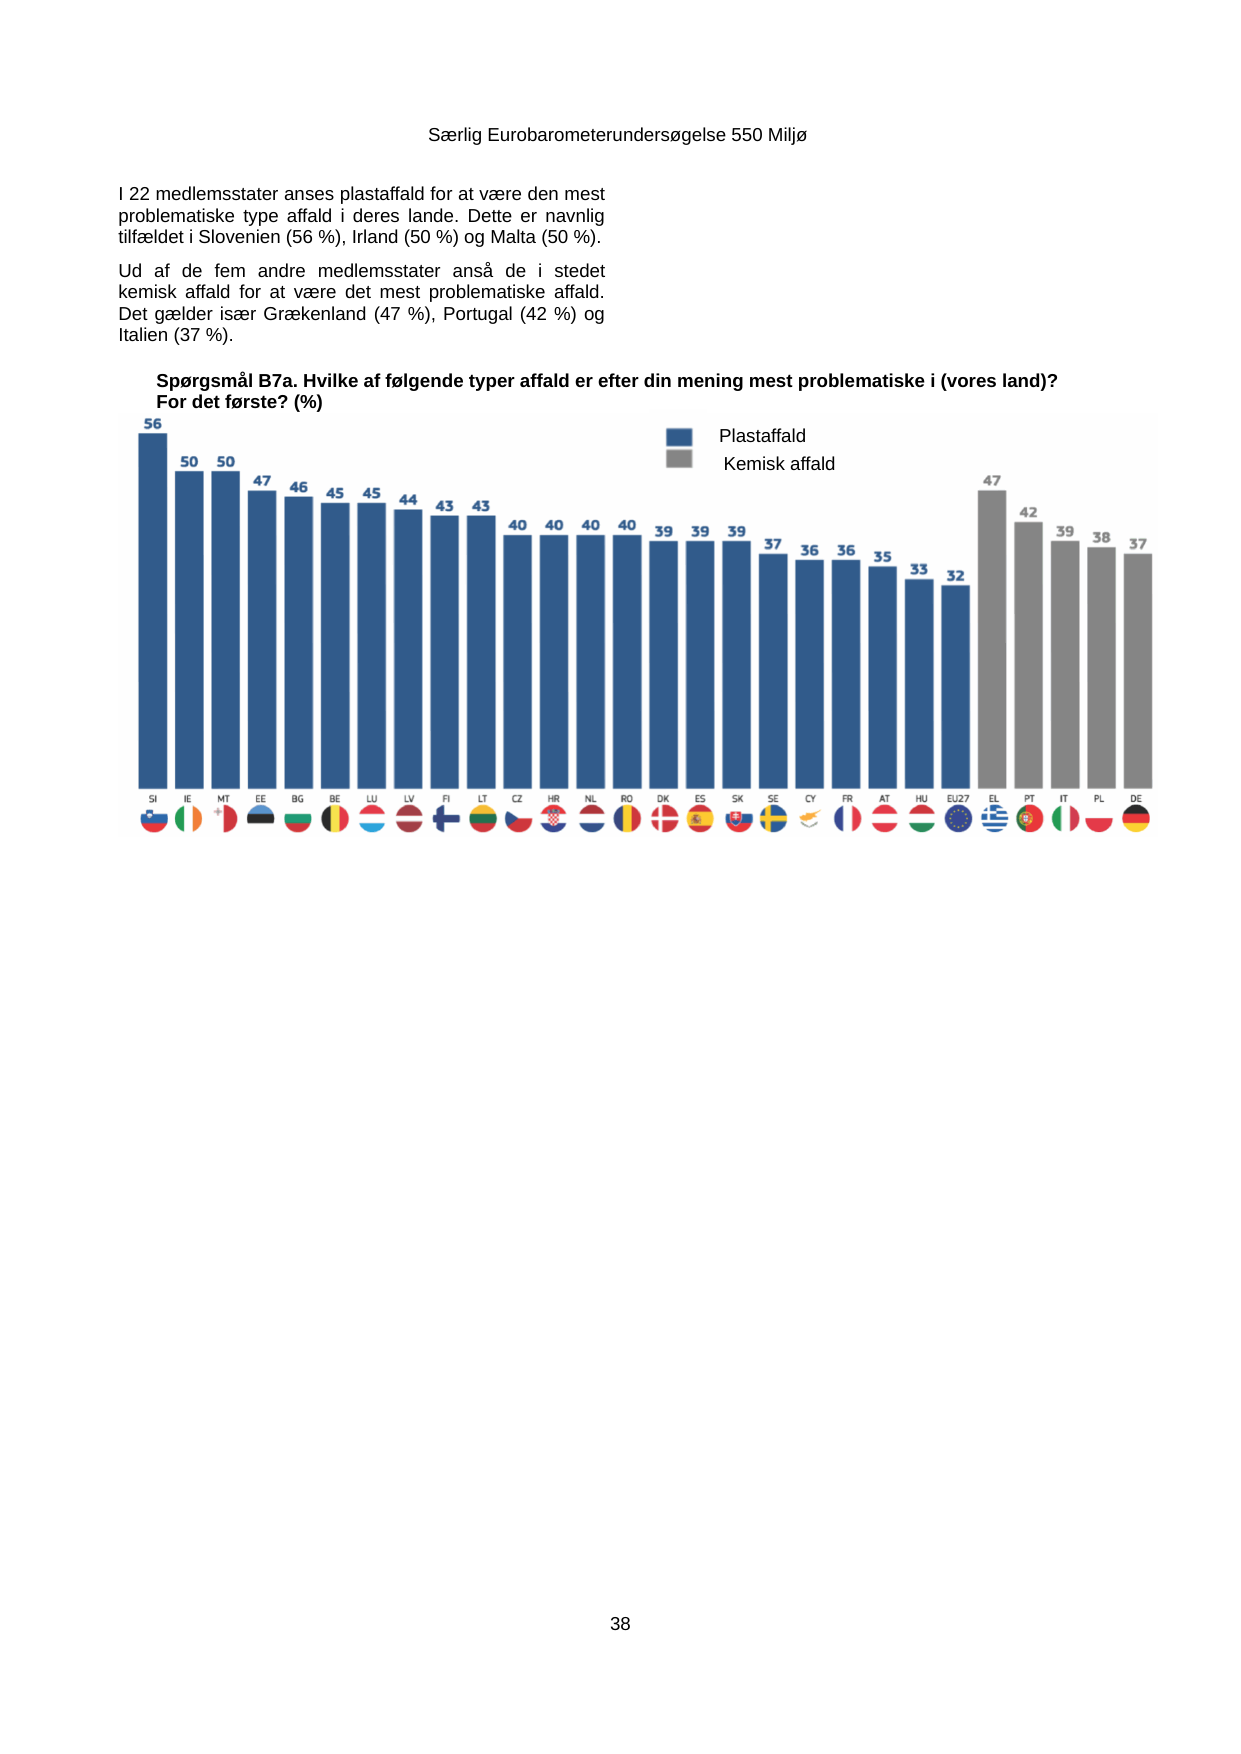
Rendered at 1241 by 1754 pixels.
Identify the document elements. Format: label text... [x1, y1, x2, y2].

text Ud af de fem andre medlemsstater anså de i stedet kemisk affald for at være det mest problematiske affald. Det gælder især Grækenland (47 %), Portugal (42 %) og Italien (37 %). [118, 259, 605, 346]
text I 22 medlemsstater anses plastaffald for at være den mest problematiske type affald i deres lande. Dette er navnlig tilfældet i Slovenien (56 %), Irland (50 %) og Malta (50 %). [118, 183, 605, 248]
picture [118, 409, 1158, 837]
